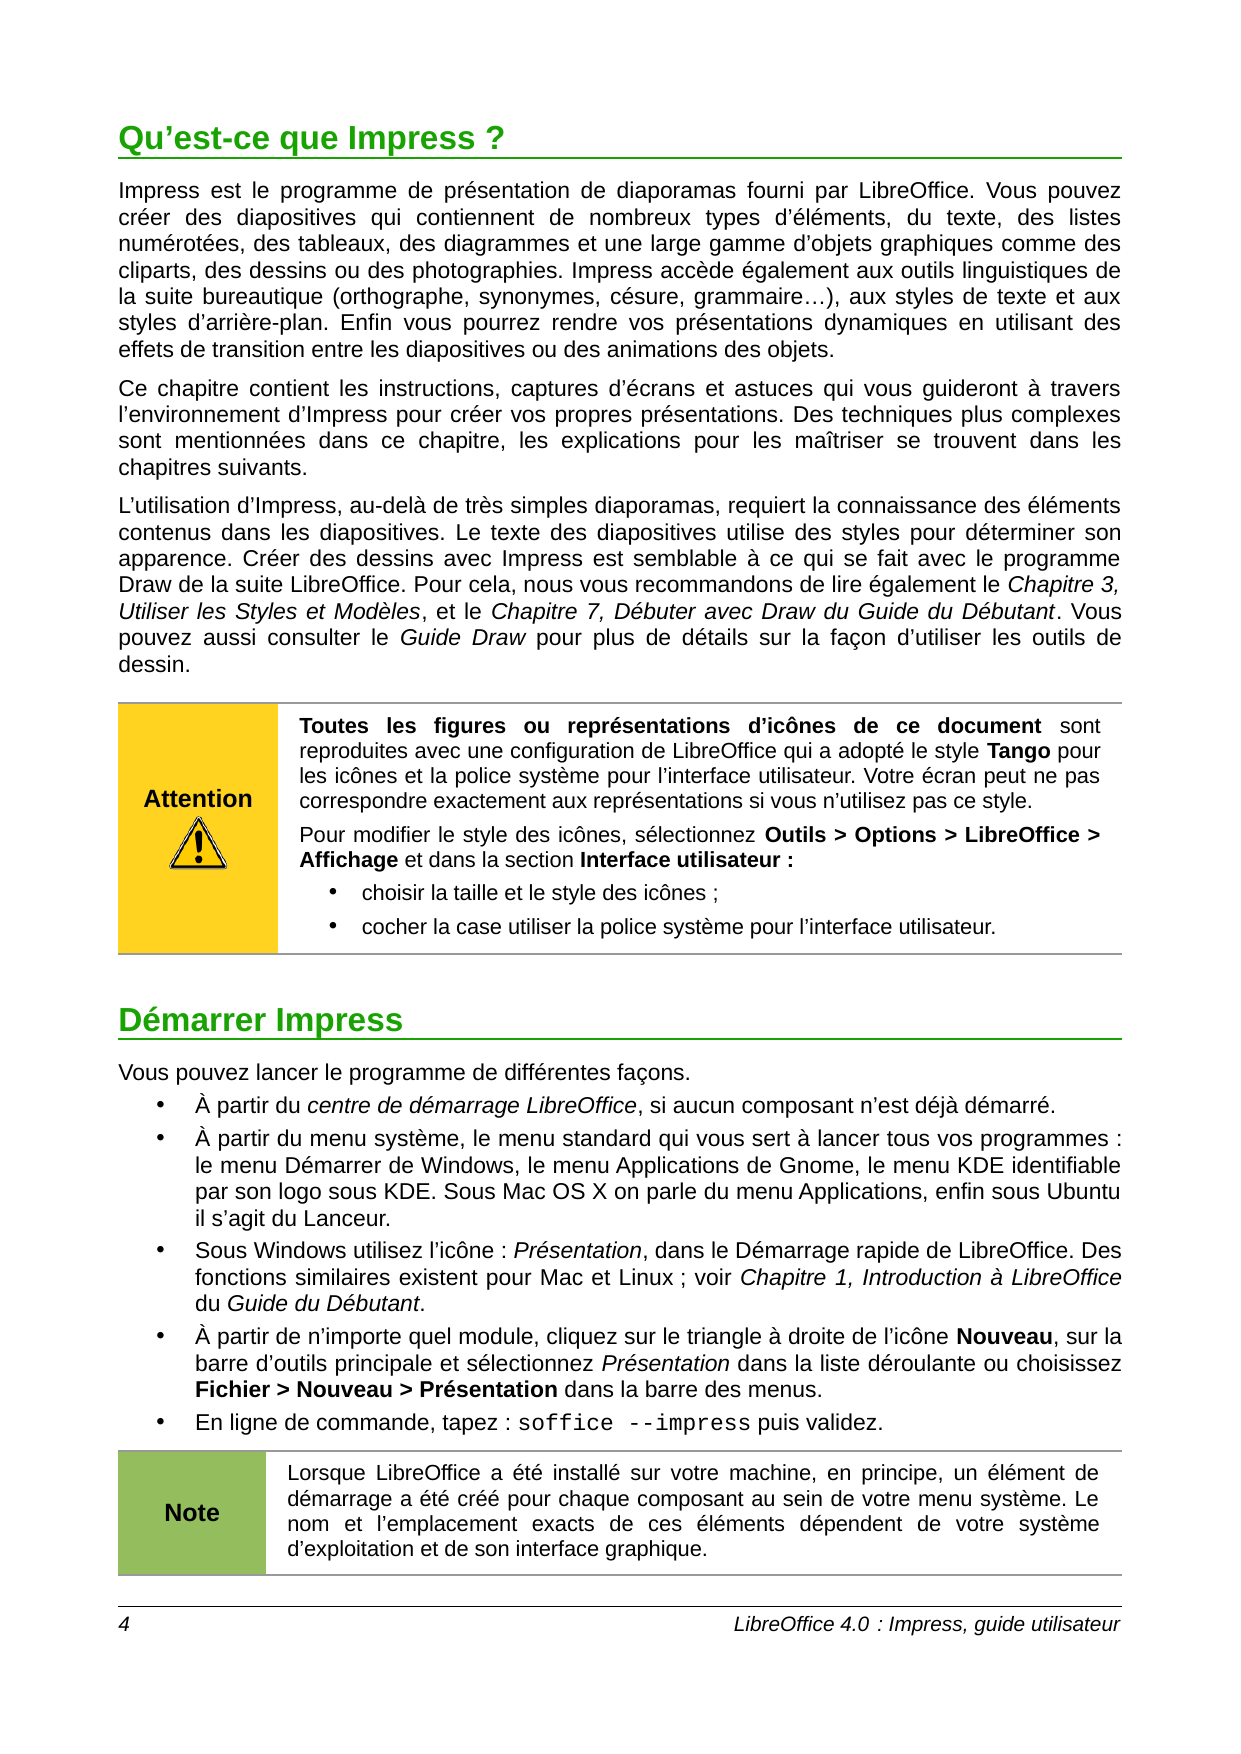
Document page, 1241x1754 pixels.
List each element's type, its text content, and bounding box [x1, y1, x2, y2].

subtitle Démarrer Impress [118, 999, 1122, 1038]
text L’utilisation d’Impress, au-delà de très simples diaporamas, requiert la connaissance des éléments contenus dans les diapositives. Le texte des diapositives utilise des styles pour déterminer son apparence. Créer des dessins avec Impress est semblable à ce qui se fait avec le programme Draw de la suite LibreOffice. Pour cela, nous vous recommandons de lire également le Chapitre 3, Utiliser les Styles et Modèles, et le Chapitre 7, Débuter avec Draw du Guide du Débutant. Vous pouvez aussi consulter le Guide Draw pour plus de détails sur la façon d’utiliser les outils de dessin. [118, 492, 1122, 677]
table_header Note [118, 1452, 266, 1574]
list À partir du menu système, le menu standard qui vous sert à lancer tous vos programmes : le menu Démarrer de Windows, le menu Applications de Gnome, le menu KDE identifiable par son logo sous KDE. Sous Mac OS X on parle du menu Applications, enfin sous Ubuntu il s’agit du Lanceur. [156, 1125, 1122, 1231]
list Sous Windows utilisez l’icône : Présentation, dans le Démarrage rapide de LibreOffice. Des fonctions similaires existent pour Mac et Linux ; voir Chapitre 1, Introduction à LibreOffice du Guide du Débutant. [156, 1237, 1122, 1317]
list Vous pouvez lancer le programme de différentes façons. [118, 1059, 1122, 1085]
table_header Attention [118, 704, 278, 953]
table_header Toutes les figures ou représentations d’icônes de ce document sont reproduites avec une configuration de LibreOffice qui a adopté le style Tango pour les icônes et la police système pour l’interface utilisateur. Votre écran peut ne pas correspondre exactement aux représentations si vous n’utilisez pas ce style. Pour modifier le style des icônes, sélectionnez Outils > Options > LibreOffice > Affichage et dans la section Interface utilisateur : choisir la taille et le style des icônes ; cocher la case utiliser la police système pour l’interface utilisateur. [278, 704, 1122, 953]
picture [165, 813, 231, 873]
list À partir du centre de démarrage LibreOffice, si aucun composant n’est déjà démarré. [156, 1092, 1122, 1119]
table_header Lorsque LibreOffice a été installé sur votre machine, en principe, un élément de démarrage a été créé pour chaque composant au sein de votre menu système. Le nom et l’emplacement exacts de ces éléments dépendent de votre système d’exploitation et de son interface graphique. [266, 1452, 1122, 1574]
list En ligne de commande, tapez : soffice --impress puis validez. [156, 1409, 1122, 1437]
text Ce chapitre contient les instructions, captures d’écrans et astuces qui vous guideront à travers l’environnement d’Impress pour créer vos propres présentations. Des techniques plus complexes sont mentionnées dans ce chapitre, les explications pour les maîtriser se trouvent dans les chapitres suivants. [118, 374, 1122, 480]
subtitle Qu’est-ce que Impress ? [118, 118, 1122, 157]
text Impress est le programme de présentation de diaporamas fourni par LibreOffice. Vous pouvez créer des diapositives qui contiennent de nombreux types d’éléments, du texte, des listes numérotées, des tableaux, des diagrammes et une large gamme d’objets graphiques comme des cliparts, des dessins ou des photographies. Impress accède également aux outils linguistiques de la suite bureautique (orthographe, synonymes, césure, grammaire…), aux styles de texte et aux styles d’arrière-plan. Enfin vous pourrez rendre vos présentations dynamiques en utilisant des effets de transition entre les diapositives ou des animations des objets. [118, 177, 1122, 362]
list À partir de n’importe quel module, cliquez sur le triangle à droite de l’icône Nouveau, sur la barre d’outils principale et sélectionnez Présentation dans la liste déroulante ou choisissez Fichier > Nouveau > Présentation dans la barre des menus. [156, 1323, 1122, 1402]
